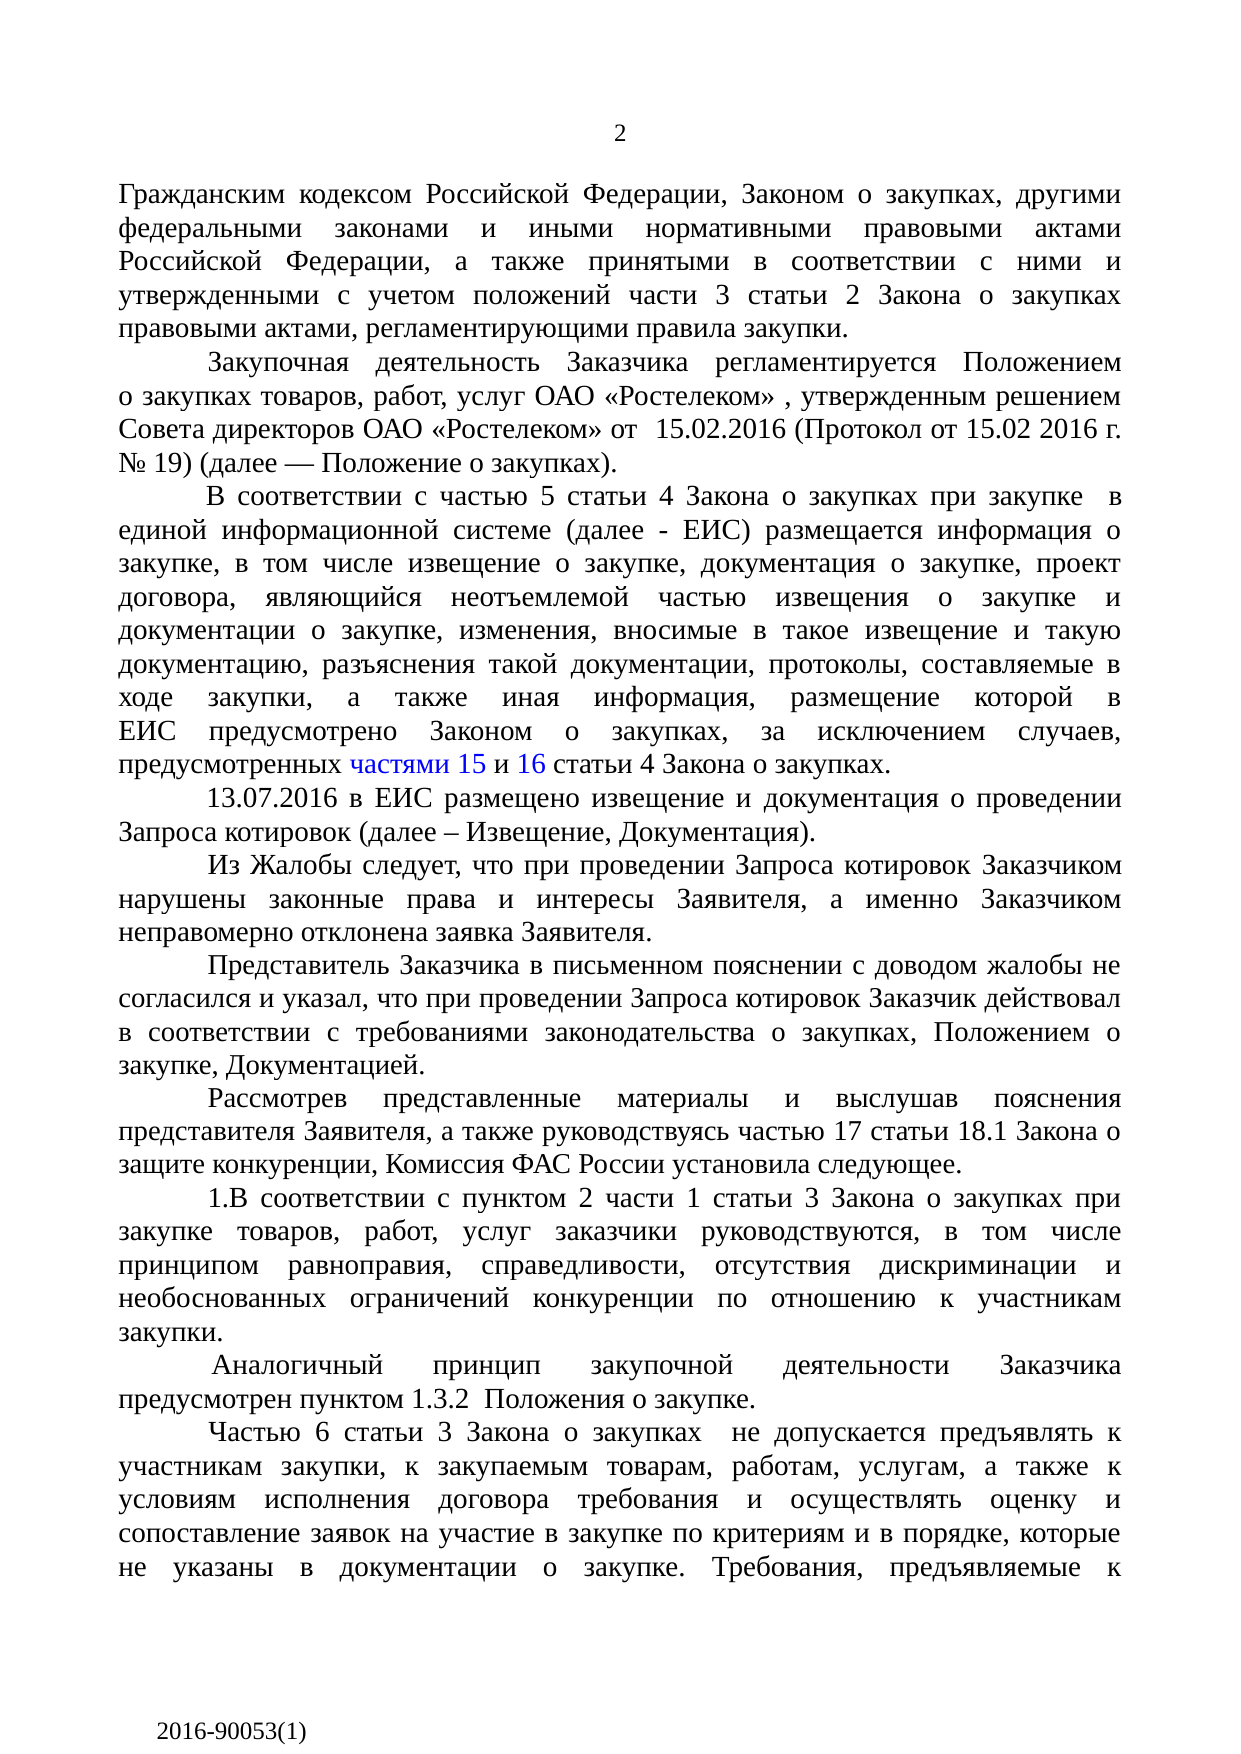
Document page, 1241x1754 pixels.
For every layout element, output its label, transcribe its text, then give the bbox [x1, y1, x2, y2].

text Аналогичный принцип закупочной деятельности Заказчика предусмотрен пунктом 1.3.2 Положения о закупке. [118, 1347, 1122, 1414]
text 13.07.2016 в ЕИС размещено извещение и документация о проведении Запроса котировок (далее – Извещение, Документация). [118, 780, 1122, 847]
text Представитель Заказчика в письменном пояснении с доводом жалобы не согласился и указал, что при проведении Запроса котировок Заказчик действовал в соответствии с требованиями законодательства о закупках, Положением о закупке, Документацией. [118, 948, 1122, 1080]
text Частью 6 статьи 3 Закона о закупках не допускается предъявлять к участникам закупки, к закупаемым товарам, работам, услугам, а также к условиям исполнения договора требования и осуществлять оценку и сопоставление заявок на участие в закупке по критериям и в порядке, которые не указаны в документации о закупке. Требования, предъявляемые к [118, 1414, 1122, 1582]
text В соответствии с частью 5 статьи 4 Закона о закупках при закупке в единой информационной системе (далее - ЕИС) размещается информация о закупке, в том числе извещение о закупке, документация о закупке, проект договора, являющийся неотъемлемой частью извещения о закупке и документации о закупке, изменения, вносимые в такое извещение и такую документацию, разъяснения такой документации, протоколы, составляемые в ходе закупки, а также иная информация, размещение которой в ЕИС предусмотрено Законом о закупках, за исключением случаев, предусмотренных частями 15 и 16 статьи 4 Закона о закупках. [118, 478, 1122, 780]
text Из Жалобы следует, что при проведении Запроса котировок Заказчиком нарушены законные права и интересы Заявителя, а именно Заказчиком неправомерно отклонена заявка Заявителя. [118, 847, 1122, 948]
text Рассмотрев представленные материалы и выслушав пояснения представителя Заявителя, а также руководствуясь частью 17 статьи 18.1 Закона о защите конкуренции, Комиссия ФАС России установила следующее. [118, 1080, 1122, 1180]
text Закупочная деятельность Заказчика регламентируется Положением о закупках товаров, работ, услуг ОАО «Ростелеком» , утвержденным решением Совета директоров ОАО «Ростелеком» от 15.02.2016 (Протокол от 15.02 2016 г. № 19) (далее — Положение о закупках). [118, 344, 1122, 478]
text Гражданским кодексом Российской Федерации, Законом о закупках, другими федеральными законами и иными нормативными правовыми актами Российской Федерации, а также принятыми в соответствии с ними и утвержденными с учетом положений части 3 статьи 2 Закона о закупках правовыми актами, регламентирующими правила закупки. [118, 176, 1122, 344]
text 1.В соответствии с пунктом 2 части 1 статьи 3 Закона о закупках при закупке товаров, работ, услуг заказчики руководствуются, в том числе принципом равноправия, справедливости, отсутствия дискриминации и необоснованных ограничений конкуренции по отношению к участникам закупки. [118, 1180, 1122, 1347]
